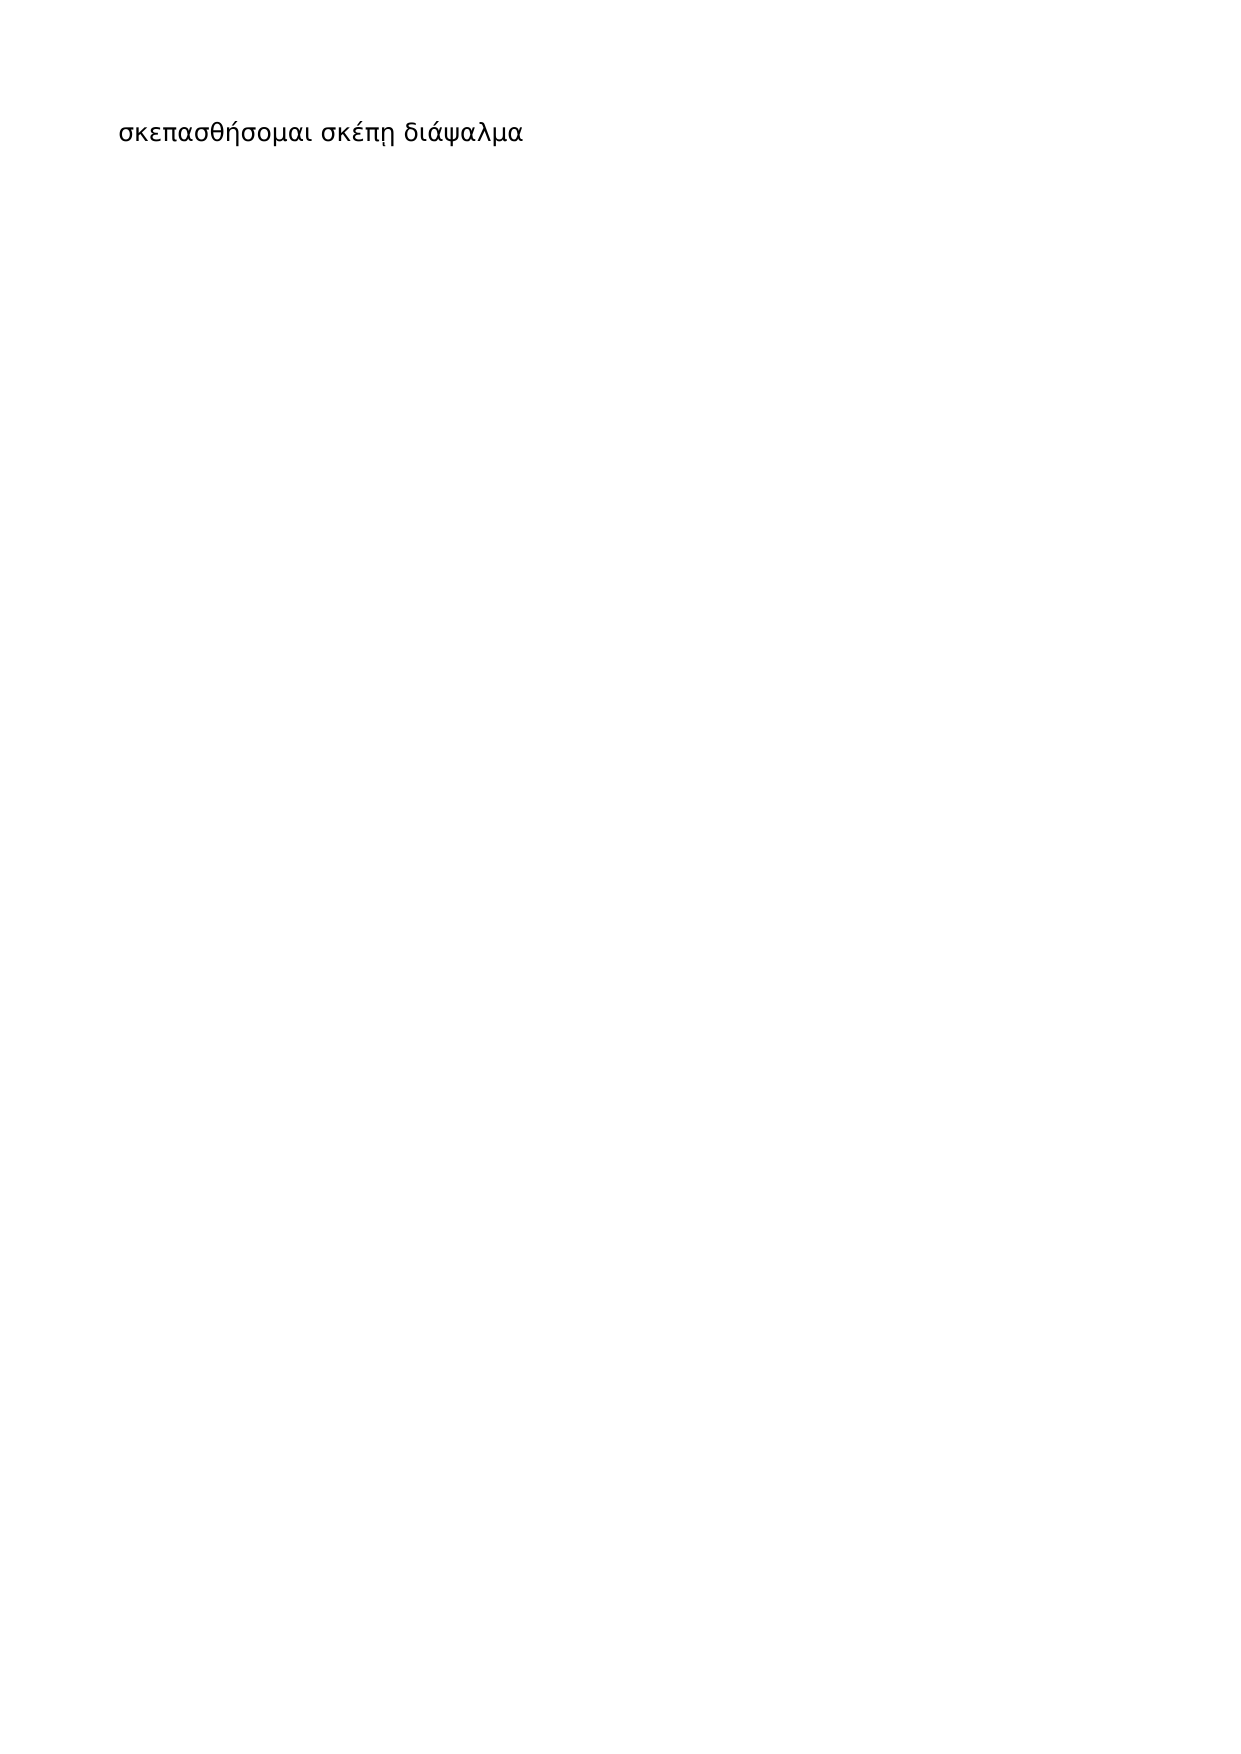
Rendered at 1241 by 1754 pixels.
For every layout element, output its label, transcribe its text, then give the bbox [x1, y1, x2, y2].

text σκεπασθήσομαι σκέπῃ διάψαλμα [118, 118, 1122, 147]
